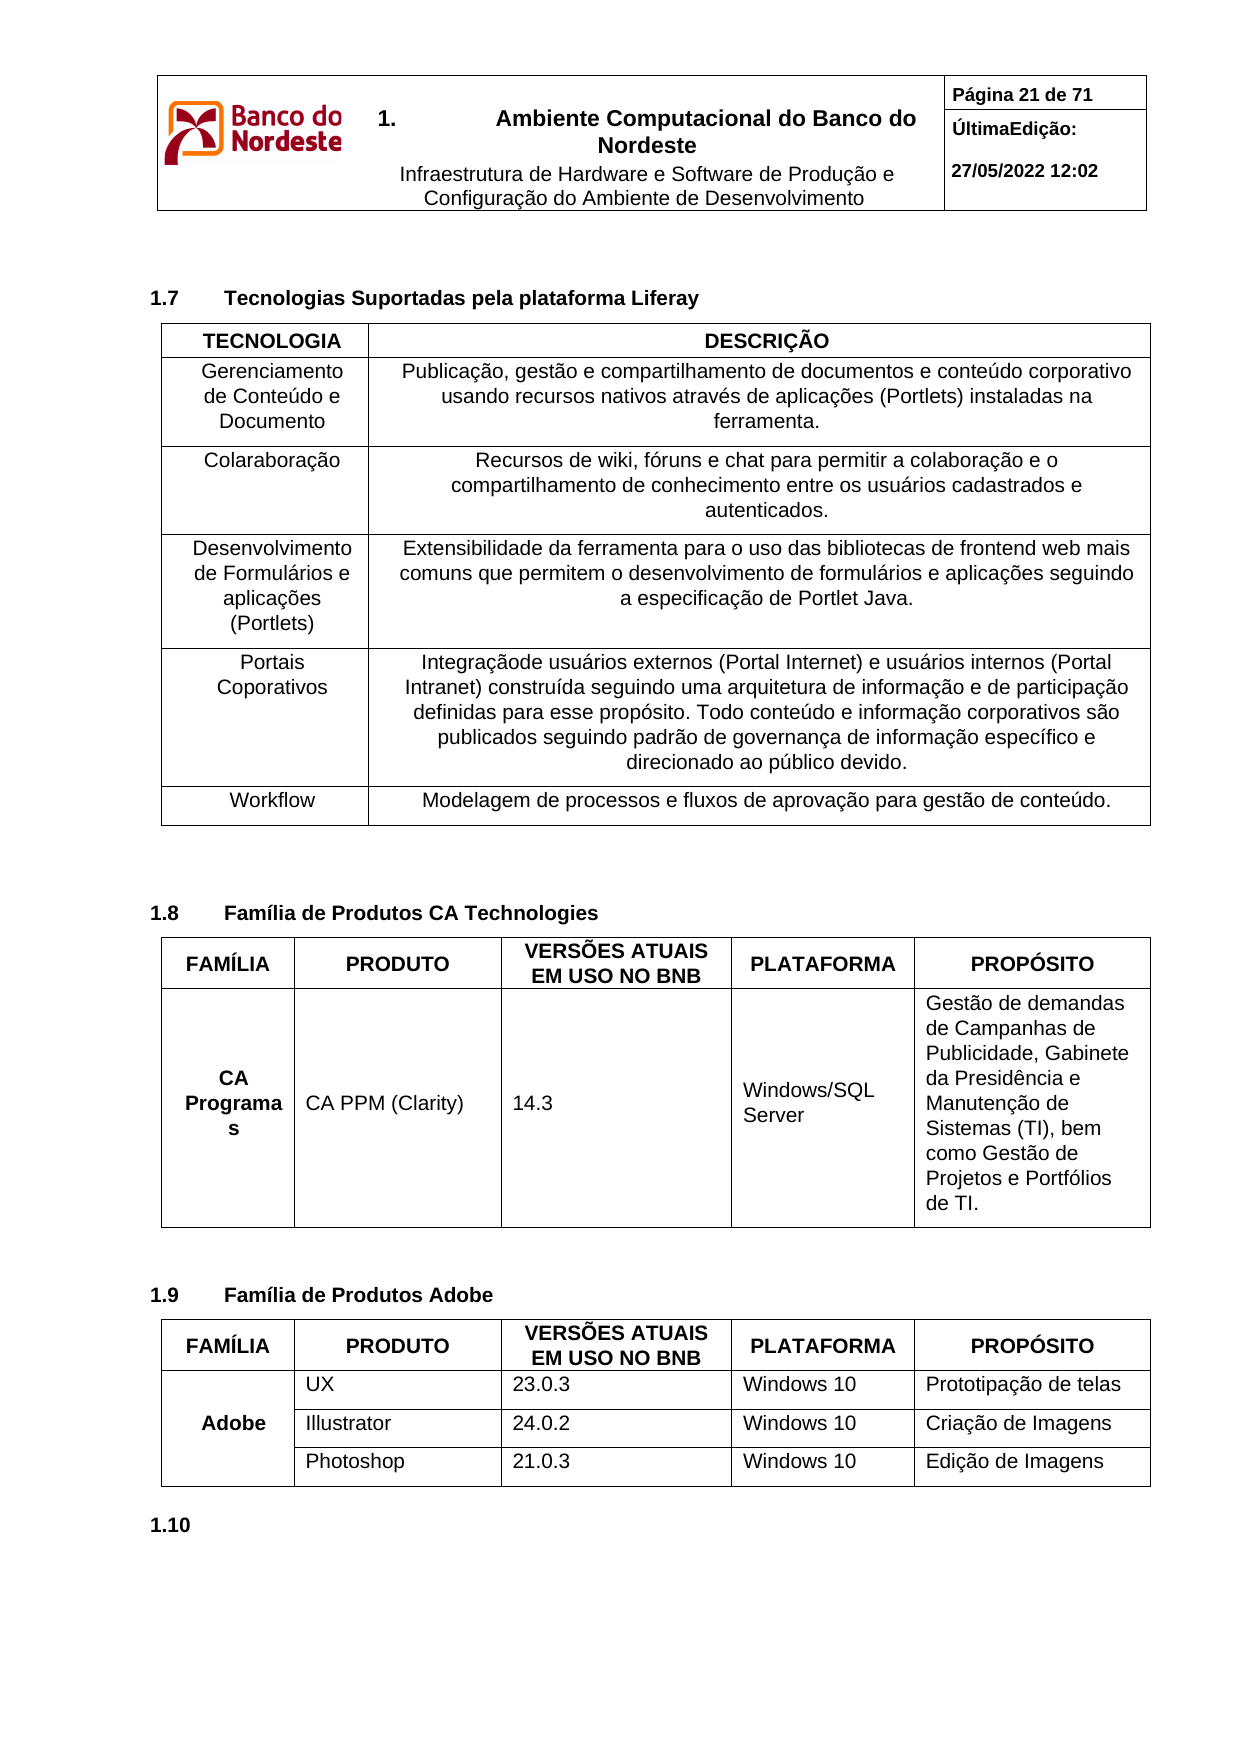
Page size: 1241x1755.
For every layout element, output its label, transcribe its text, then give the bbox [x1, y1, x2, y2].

table_cell 24.0.2 [502, 1410, 731, 1447]
table_cell Modelagem de processos e fluxos de aprovação para gestão de conteúdo. [369, 787, 1150, 825]
table_cell Workflow [162, 787, 368, 825]
table_cell Criação de Imagens [915, 1410, 1150, 1447]
subtitle Família de Produtos CA Technologies [150, 900, 1090, 925]
table_cell Colaraboração [162, 447, 368, 534]
table_cell 23.0.3 [502, 1371, 731, 1409]
table_header PRODUTO [295, 938, 501, 988]
table_cell Photoshop [295, 1448, 501, 1486]
table_cell Gestão de demandas de Campanhas de Publicidade, Gabinete da Presidência e Manutenção de Sistemas (TI), bem como Gestão de Projetos e Portfólios de TI. [915, 989, 1150, 1227]
table_cell Gerenciamento de Conteúdo e Documento [162, 358, 368, 446]
table_header TECNOLOGIA [162, 324, 368, 357]
table_header PLATAFORMA [732, 1320, 914, 1370]
table_cell Portais Coporativos [162, 649, 368, 786]
table_cell Windows 10 [732, 1371, 914, 1409]
table_header VERSÕES ATUAIS EM USO NO BNB [502, 938, 731, 988]
table_header FAMÍLIA [162, 938, 294, 988]
table_header PLATAFORMA [732, 938, 914, 988]
table_cell Illustrator [295, 1410, 501, 1447]
table_cell Adobe [162, 1371, 294, 1486]
table_header PROPÓSITO [915, 938, 1150, 988]
table_cell Windows 10 [732, 1448, 914, 1486]
table_cell 21.0.3 [502, 1448, 731, 1486]
table_cell Prototipação de telas [915, 1371, 1150, 1409]
table_header VERSÕES ATUAIS EM USO NO BNB [502, 1320, 731, 1370]
subtitle Família de Produtos Adobe [150, 1282, 1090, 1307]
table_cell Recursos de wiki, fóruns e chat para permitir a colaboração e o compartilhamento de conhecimento entre os usuários cadastrados e autenticados. [369, 447, 1150, 534]
subtitle Tecnologias Suportadas pela plataforma Liferay [150, 285, 1090, 310]
table_cell Windows 10 [732, 1410, 914, 1447]
table_cell 14.3 [502, 989, 731, 1227]
table_cell Windows/SQL Server [732, 989, 914, 1227]
table_cell Extensibilidade da ferramenta para o uso das bibliotecas de frontend web mais comuns que permitem o desenvolvimento de formulários e aplicações seguindo a especificação de Portlet Java. [369, 535, 1150, 648]
table_cell Publicação, gestão e compartilhamento de documentos e conteúdo corporativo usando recursos nativos através de aplicações (Portlets) instaladas na ferramenta. [369, 358, 1150, 446]
table_header DESCRIÇÃO [369, 324, 1150, 357]
table_cell CA PPM (Clarity) [295, 989, 501, 1227]
table_header PRODUTO [295, 1320, 501, 1370]
table_header PROPÓSITO [915, 1320, 1150, 1370]
table_header FAMÍLIA [162, 1320, 294, 1370]
table_cell CA Programas [162, 989, 294, 1227]
table_cell Integraçãode usuários externos (Portal Internet) e usuários internos (Portal Intranet) construída seguindo uma arquitetura de informação e de participação definidas para esse propósito. Todo conteúdo e informação corporativos são publicados seguindo padrão de governança de informação específico e direcionado ao público devido. [369, 649, 1150, 786]
table_cell Edição de Imagens [915, 1448, 1150, 1486]
table_cell Desenvolvimento de Formulários e aplicações (Portlets) [162, 535, 368, 648]
table_cell UX [295, 1371, 501, 1409]
